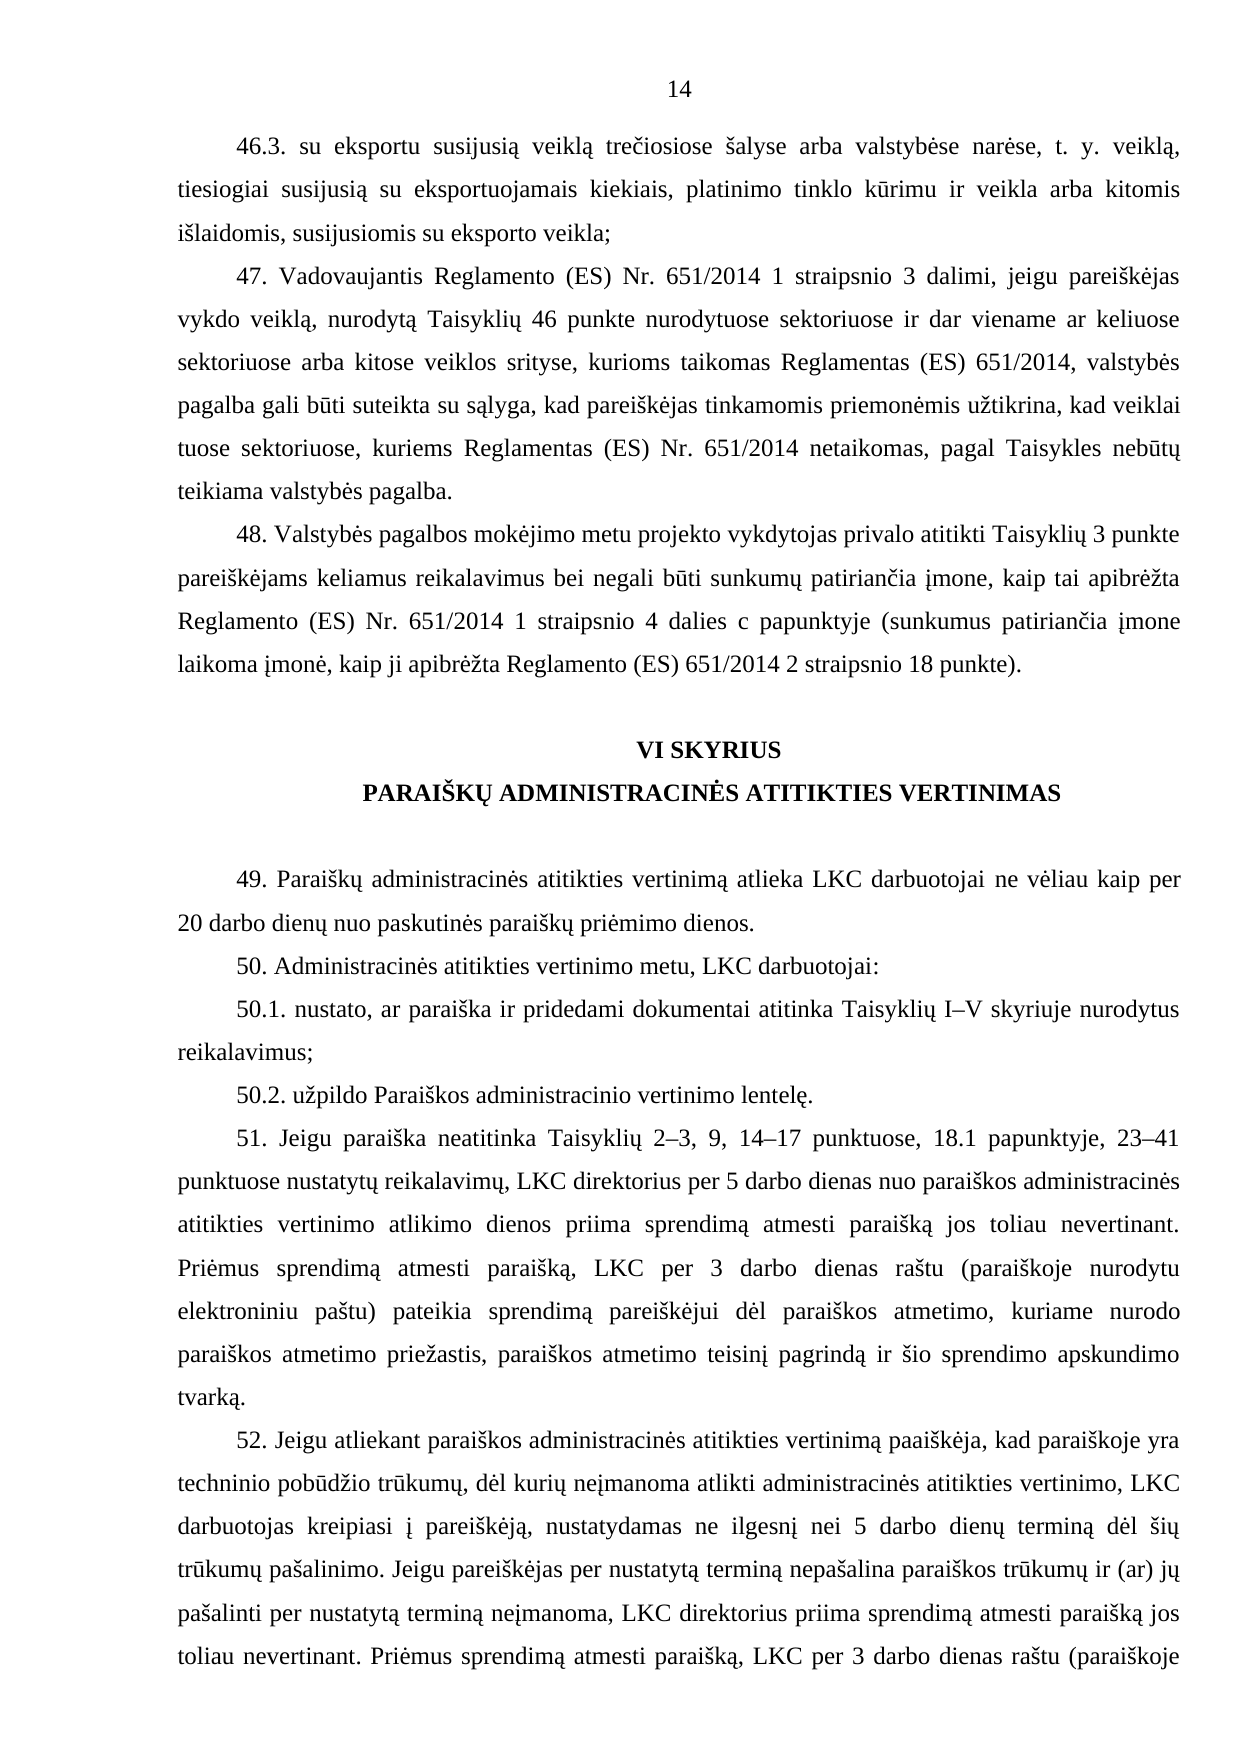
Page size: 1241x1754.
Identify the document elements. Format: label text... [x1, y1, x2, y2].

text 49. Paraiškų administracinės atitikties vertinimą atlieka LKC darbuotojai ne vėliau kaip per 20 darbo dienų nuo paskutinės paraiškų priėmimo dienos. [177, 864, 1181, 936]
text VI SKYRIUS [177, 735, 1181, 764]
text 50.1. nustato, ar paraiška ir pridedami dokumentai atitinka Taisyklių I‒V skyriuje nurodytus reikalavimus; [177, 994, 1181, 1066]
text 48. Valstybės pagalbos mokėjimo metu projekto vykdytojas privalo atitikti Taisyklių 3 punkte pareiškėjams keliamus reikalavimus bei negali būti sunkumų patiriančia įmone, kaip tai apibrėžta Reglamento (ES) Nr. 651/2014 1 straipsnio 4 dalies c papunktyje (sunkumus patiriančia įmone laikoma įmonė, kaip ji apibrėžta Reglamento (ES) 651/2014 2 straipsnio 18 punkte). [177, 519, 1181, 678]
text 52. Jeigu atliekant paraiškos administracinės atitikties vertinimą paaiškėja, kad paraiškoje yra techninio pobūdžio trūkumų, dėl kurių neįmanoma atlikti administracinės atitikties vertinimo, LKC darbuotojas kreipiasi į pareiškėją, nustatydamas ne ilgesnį nei 5 darbo dienų terminą dėl šių trūkumų pašalinimo. Jeigu pareiškėjas per nustatytą terminą nepašalina paraiškos trūkumų ir (ar) jų pašalinti per nustatytą terminą neįmanoma, LKC direktorius priima sprendimą atmesti paraišką jos toliau nevertinant. Priėmus sprendimą atmesti paraišką, LKC per 3 darbo dienas raštu (paraiškoje [177, 1425, 1181, 1669]
text 50. Administracinės atitikties vertinimo metu, LKC darbuotojai: [177, 951, 1181, 979]
text 51. Jeigu paraiška neatitinka Taisyklių 2‒3, 9, 14‒17 punktuose, 18.1 papunktyje, 23‒41 punktuose nustatytų reikalavimų, LKC direktorius per 5 darbo dienas nuo paraiškos administracinės atitikties vertinimo atlikimo dienos priima sprendimą atmesti paraišką jos toliau nevertinant. Priėmus sprendimą atmesti paraišką, LKC per 3 darbo dienas raštu (paraiškoje nurodytu elektroniniu paštu) pateikia sprendimą pareiškėjui dėl paraiškos atmetimo, kuriame nurodo paraiškos atmetimo priežastis, paraiškos atmetimo teisinį pagrindą ir šio sprendimo apskundimo tvarką. [177, 1123, 1181, 1411]
text 47. Vadovaujantis Reglamento (ES) Nr. 651/2014 1 straipsnio 3 dalimi, jeigu pareiškėjas vykdo veiklą, nurodytą Taisyklių 46 punkte nurodytuose sektoriuose ir dar viename ar keliuose sektoriuose arba kitose veiklos srityse, kurioms taikomas Reglamentas (ES) 651/2014, valstybės pagalba gali būti suteikta su sąlyga, kad pareiškėjas tinkamomis priemonėmis užtikrina, kad veiklai tuose sektoriuose, kuriems Reglamentas (ES) Nr. 651/2014 netaikomas, pagal Taisykles nebūtų teikiama valstybės pagalba. [177, 261, 1181, 505]
text 50.2. užpildo Paraiškos administracinio vertinimo lentelę. [177, 1080, 1181, 1109]
text PARAIŠKŲ ADMINISTRACINĖS ATITIKTIES VERTINIMAS [177, 778, 1181, 807]
text 46.3. su eksportu susijusią veiklą trečiosiose šalyse arba valstybėse narėse, t. y. veiklą, tiesiogiai susijusią su eksportuojamais kiekiais, platinimo tinklo kūrimu ir veikla arba kitomis išlaidomis, susijusiomis su eksporto veikla; [177, 131, 1181, 246]
